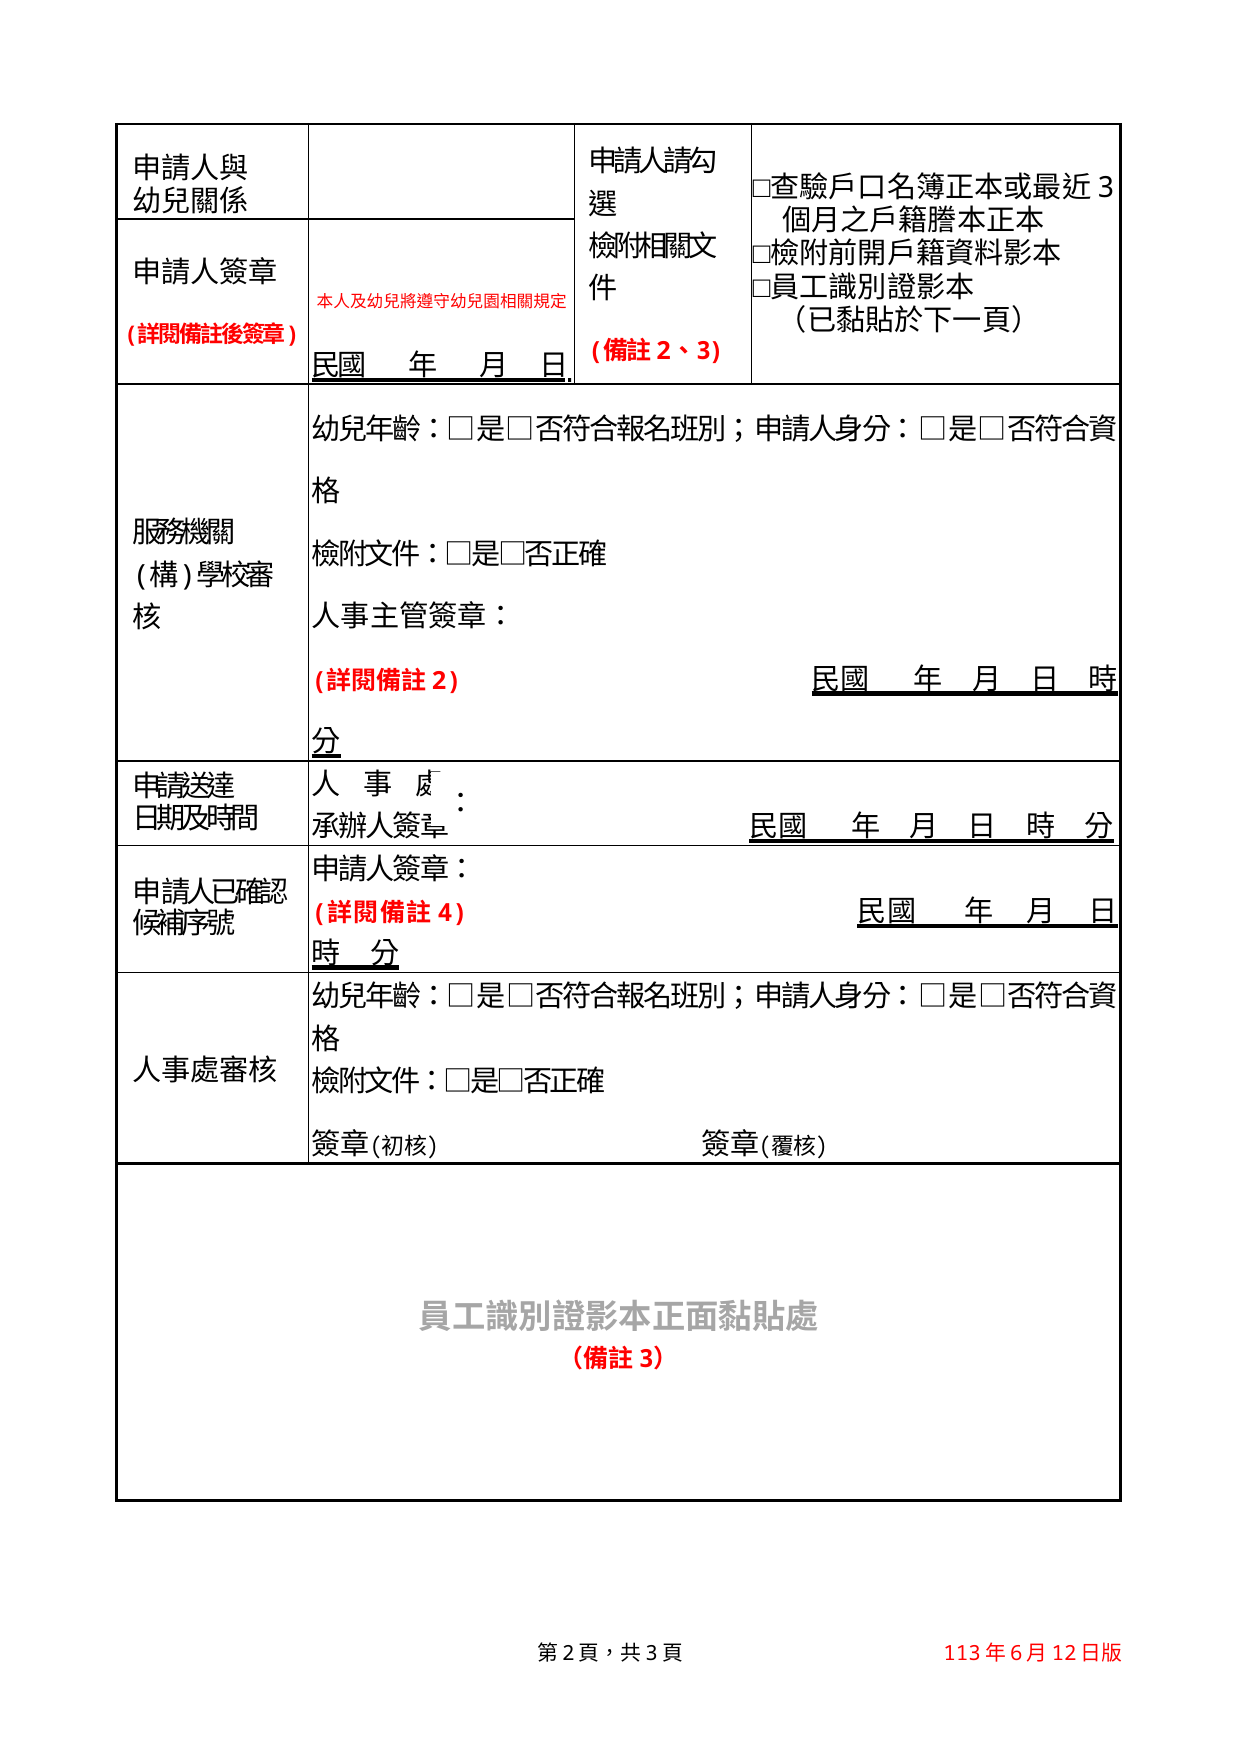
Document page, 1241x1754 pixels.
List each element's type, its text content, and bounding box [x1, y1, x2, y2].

table_cell 人 事 處 承辦人簽章 民國 年 月 日 時 分 [309, 762, 1119, 845]
table_cell □查驗戶口名簿正本或最近3個月之戶籍謄本正本 □檢附前開戶籍資料影本 □員工識別證影本 （已黏貼於下一頁） [752, 125, 1119, 383]
table_cell 幼兒年齡：□是□否符合報名班別；申請人身分：□是□否符合資格 檢附文件：□是□否正確 人事主管簽章： (詳閱備註2) 民國 年 月 日 時 分 [309, 385, 1119, 760]
table_cell 申請人簽章 (詳閱備註後簽章) [118, 220, 308, 383]
table_cell 人事處審核 [118, 973, 308, 1162]
table_cell 員工識別證影本正面黏貼處 （備註3） [118, 1165, 1119, 1499]
table_cell 幼兒年齡：□是□否符合報名班別；申請人身分：□是□否符合資格 檢附文件：□是□否正確 簽章(初核) 簽章(覆核) [309, 973, 1119, 1162]
table_cell [309, 125, 574, 218]
table_cell 本人及幼兒將遵守幼兒園相關規定 民國 年 月 日 [309, 220, 574, 383]
table_cell 申請送達 日期及時間 [118, 762, 308, 845]
table_cell 申請人請勾選 檢附相關文件 (備註2、3) [575, 125, 751, 383]
table_cell 申請人已確認 候補序號 [118, 846, 308, 971]
table_cell 申請人簽章： (詳閱備註4) 民國 年 月 日 時 分 [309, 846, 1119, 971]
table_cell 服務機關(構)學校審核 [118, 385, 308, 760]
table_cell 申請人與 幼兒關係 [118, 125, 308, 218]
